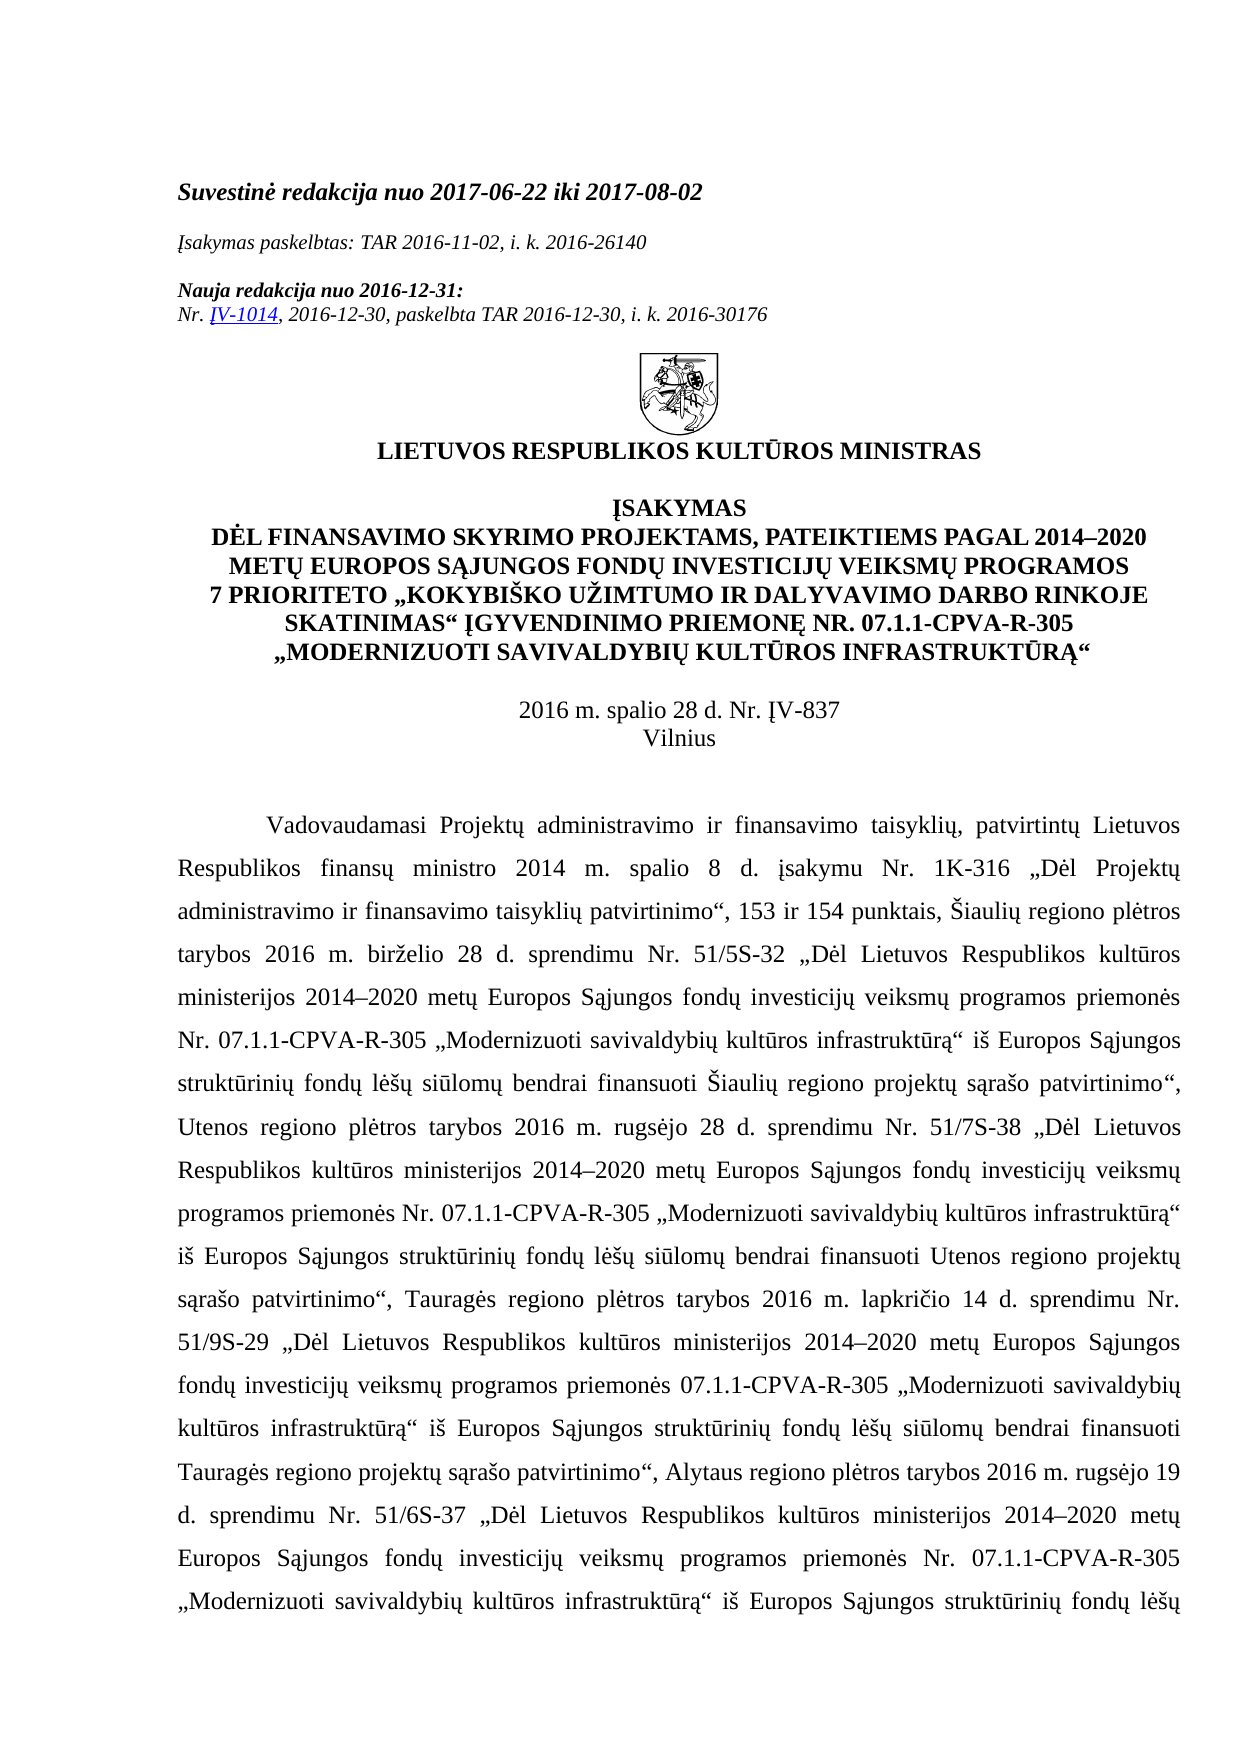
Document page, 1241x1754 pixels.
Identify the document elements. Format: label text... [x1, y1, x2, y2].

text LIETUVOS RESPUBLIKOS KULTŪROS MINISTRAS [177, 436, 1181, 465]
text Nr. ĮV-1014, 2016-12-30, paskelbta TAR 2016-12-30, i. k. 2016-30176 [177, 302, 1181, 326]
text Vadovaudamasi Projektų administravimo ir finansavimo taisyklių, patvirtintų Lietuvos Respublikos finansų ministro 2014 m. spalio 8 d. įsakymu Nr. 1K-316 „Dėl Projektų administravimo ir finansavimo taisyklių patvirtinimo“, 153 ir 154 punktais, Šiaulių regiono plėtros tarybos 2016 m. birželio 28 d. sprendimu Nr. 51/5S-32 „Dėl Lietuvos Respublikos kultūros ministerijos 2014–2020 metų Europos Sąjungos fondų investicijų veiksmų programos priemonės Nr. 07.1.1-CPVA-R-305 „Modernizuoti savivaldybių kultūros infrastruktūrą“ iš Europos Sąjungos struktūrinių fondų lėšų siūlomų bendrai finansuoti Šiaulių regiono projektų sąrašo patvirtinimo“, Utenos regiono plėtros tarybos 2016 m. rugsėjo 28 d. sprendimu Nr. 51/7S-38 „Dėl Lietuvos Respublikos kultūros ministerijos 2014–2020 metų Europos Sąjungos fondų investicijų veiksmų programos priemonės Nr. 07.1.1-CPVA-R-305 „Modernizuoti savivaldybių kultūros infrastruktūrą“ iš Europos Sąjungos struktūrinių fondų lėšų siūlomų bendrai finansuoti Utenos regiono projektų sąrašo patvirtinimo“, Tauragės regiono plėtros tarybos 2016 m. lapkričio 14 d. sprendimu Nr. 51/9S-29 „Dėl Lietuvos Respublikos kultūros ministerijos 2014–2020 metų Europos Sąjungos fondų investicijų veiksmų programos priemonės 07.1.1-CPVA-R-305 „Modernizuoti savivaldybių kultūros infrastruktūrą“ iš Europos Sąjungos struktūrinių fondų lėšų siūlomų bendrai finansuoti Tauragės regiono projektų sąrašo patvirtinimo“, Alytaus regiono plėtros tarybos 2016 m. rugsėjo 19 d. sprendimu Nr. 51/6S-37 „Dėl Lietuvos Respublikos kultūros ministerijos 2014–2020 metų Europos Sąjungos fondų investicijų veiksmų programos priemonės Nr. 07.1.1-CPVA-R-305 „Modernizuoti savivaldybių kultūros infrastruktūrą“ iš Europos Sąjungos struktūrinių fondų lėšų [177, 810, 1181, 1615]
text „MODERNIZUOTI SAVIVALDYBIŲ KULTŪROS INFRASTRUKTŪRĄ“ [177, 637, 1181, 666]
text Įsakymas paskelbtas: TAR 2016-11-02, i. k. 2016-26140 [177, 230, 1181, 254]
text ĮSAKYMAS [177, 493, 1181, 522]
text 7 PRIORITETO „KOKYBIŠKO UŽIMTUMO IR DALYVAVIMO DARBO RINKOJE SKATINIMAS“ ĮGYVENDINIMO PRIEMONĘ NR. 07.1.1-CPVA-R-305 [177, 580, 1181, 637]
text 2016 m. spalio 28 d. Nr. ĮV-837 [177, 695, 1181, 723]
text Vilnius [177, 723, 1181, 752]
text DĖL FINANSAVIMO SKYRIMO PROJEKTAMS, PATEIKTIEMS PAGAL 2014–2020 METŲ EUROPOS SĄJUNGOS FONDŲ INVESTICIJŲ VEIKSMŲ PROGRAMOS [177, 522, 1181, 580]
text Suvestinė redakcija nuo 2017-06-22 iki 2017-08-02 [177, 177, 1181, 206]
text Nauja redakcija nuo 2016-12-31: [177, 278, 1181, 302]
